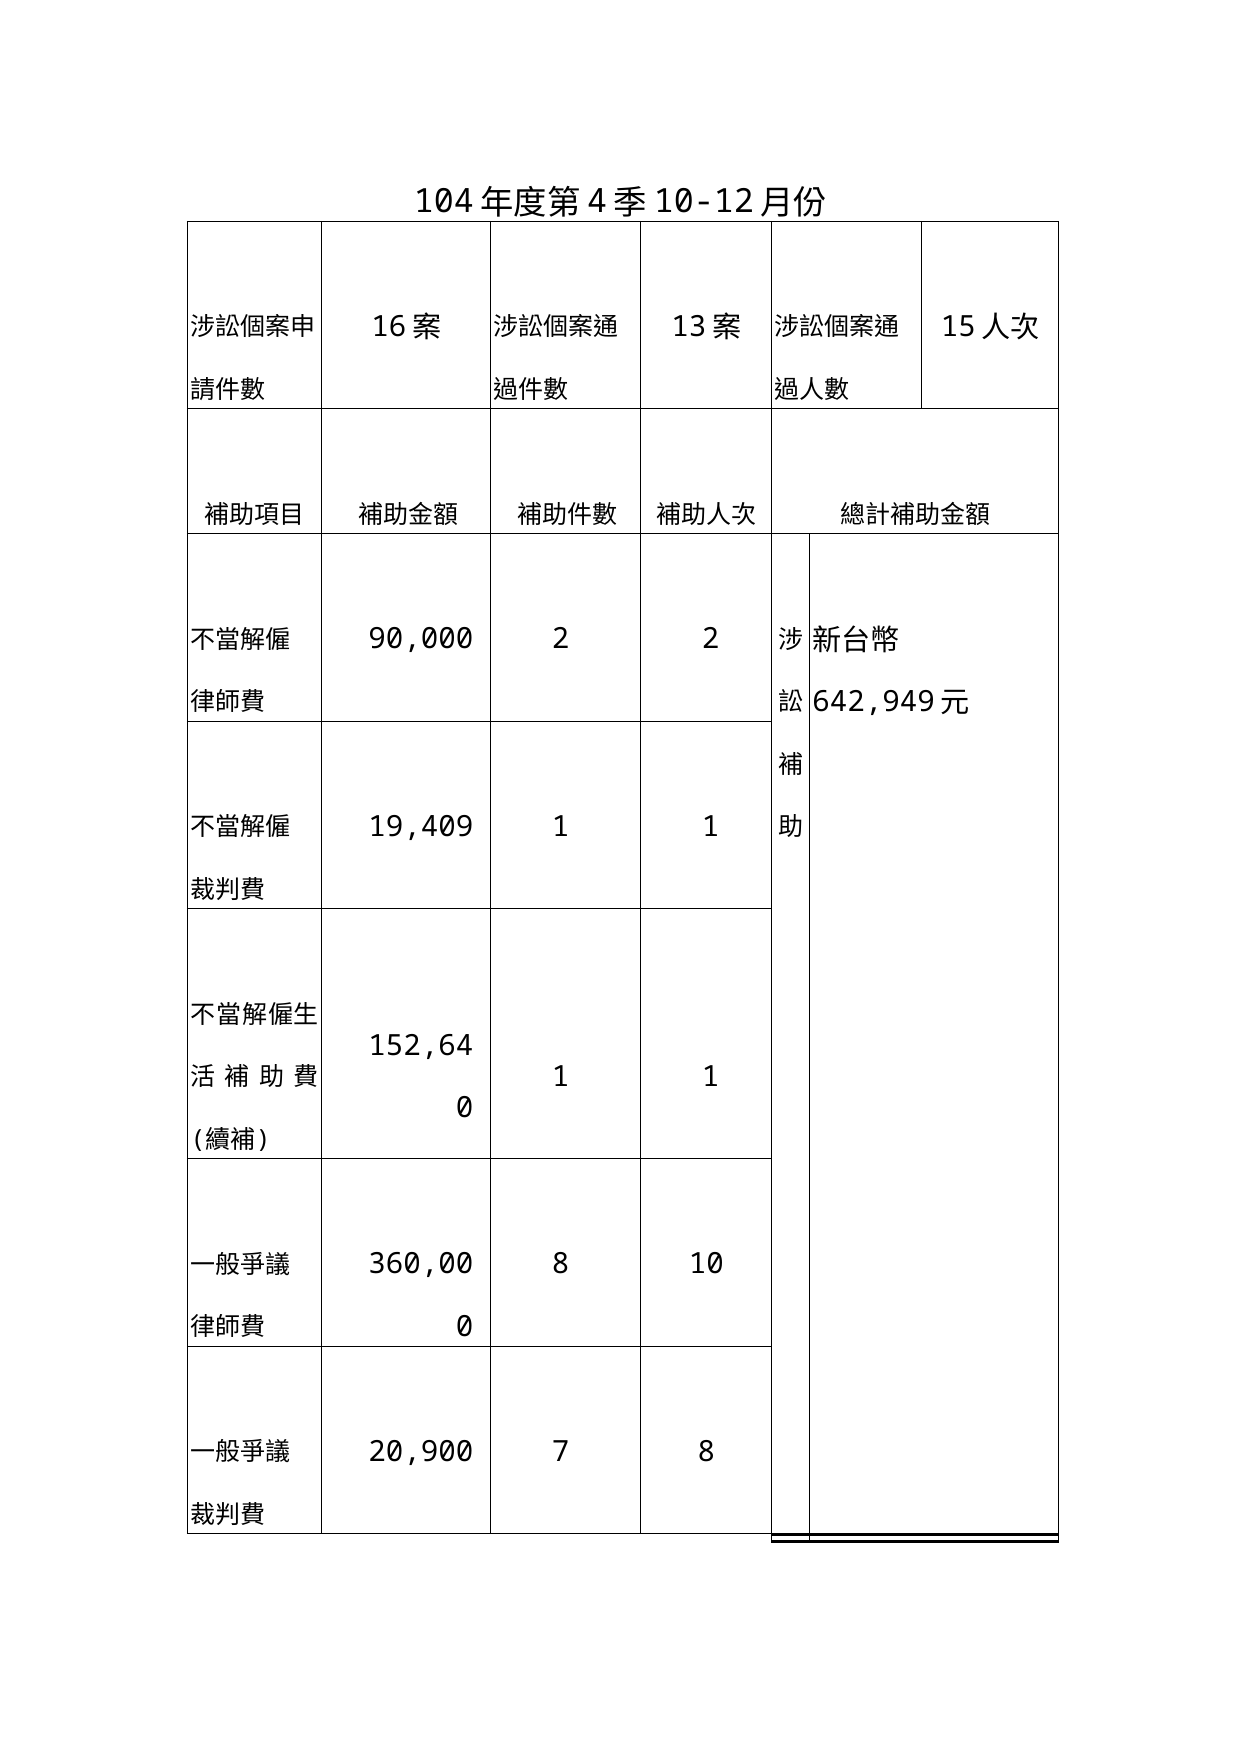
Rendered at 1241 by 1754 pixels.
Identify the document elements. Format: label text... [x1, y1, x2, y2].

table_cell 涉訟補助 [772, 534, 809, 1533]
table_header 13案 [641, 222, 771, 408]
table_cell 7 [491, 1347, 640, 1533]
table_cell 1 [641, 722, 771, 908]
table_cell 360,000 [322, 1159, 490, 1346]
table_cell 不當解僱 裁判費 [188, 722, 321, 908]
table_cell 1 [641, 909, 771, 1158]
table_cell 2 [491, 534, 640, 721]
table_cell 2 [641, 534, 771, 721]
table_cell 152,640 [322, 909, 490, 1158]
text 104年度第4季10-12月份 [187, 158, 1053, 221]
table_cell 補助金額 [322, 409, 490, 533]
table_cell 補助人次 [641, 409, 771, 533]
table_cell 1 [491, 722, 640, 908]
table_cell 20,900 [322, 1347, 490, 1533]
table_cell 一般爭議 律師費 [188, 1159, 321, 1346]
table_header 16案 [322, 222, 490, 408]
table_header 涉訟個案申請件數 [188, 222, 321, 408]
table_header 涉訟個案通過人數 [772, 222, 921, 408]
table_cell 10 [641, 1159, 771, 1346]
table_cell 總計補助金額 [772, 409, 1058, 533]
table_cell 新台幣 642,949元 [810, 534, 1058, 1533]
table_cell 1 [491, 909, 640, 1158]
table_cell 8 [641, 1347, 771, 1533]
table_cell 補助項目 [188, 409, 321, 533]
table_cell 補助件數 [491, 409, 640, 533]
table_cell 19,409 [322, 722, 490, 908]
table_cell 不當解僱生活補助費(續補) [188, 909, 321, 1158]
table_cell 一般爭議 裁判費 [188, 1347, 321, 1533]
table_header 涉訟個案通過件數 [491, 222, 640, 408]
table_cell 8 [491, 1159, 640, 1346]
table_header 15人次 [922, 222, 1058, 408]
table_cell 不當解僱 律師費 [188, 534, 321, 721]
table_cell 90,000 [322, 534, 490, 721]
